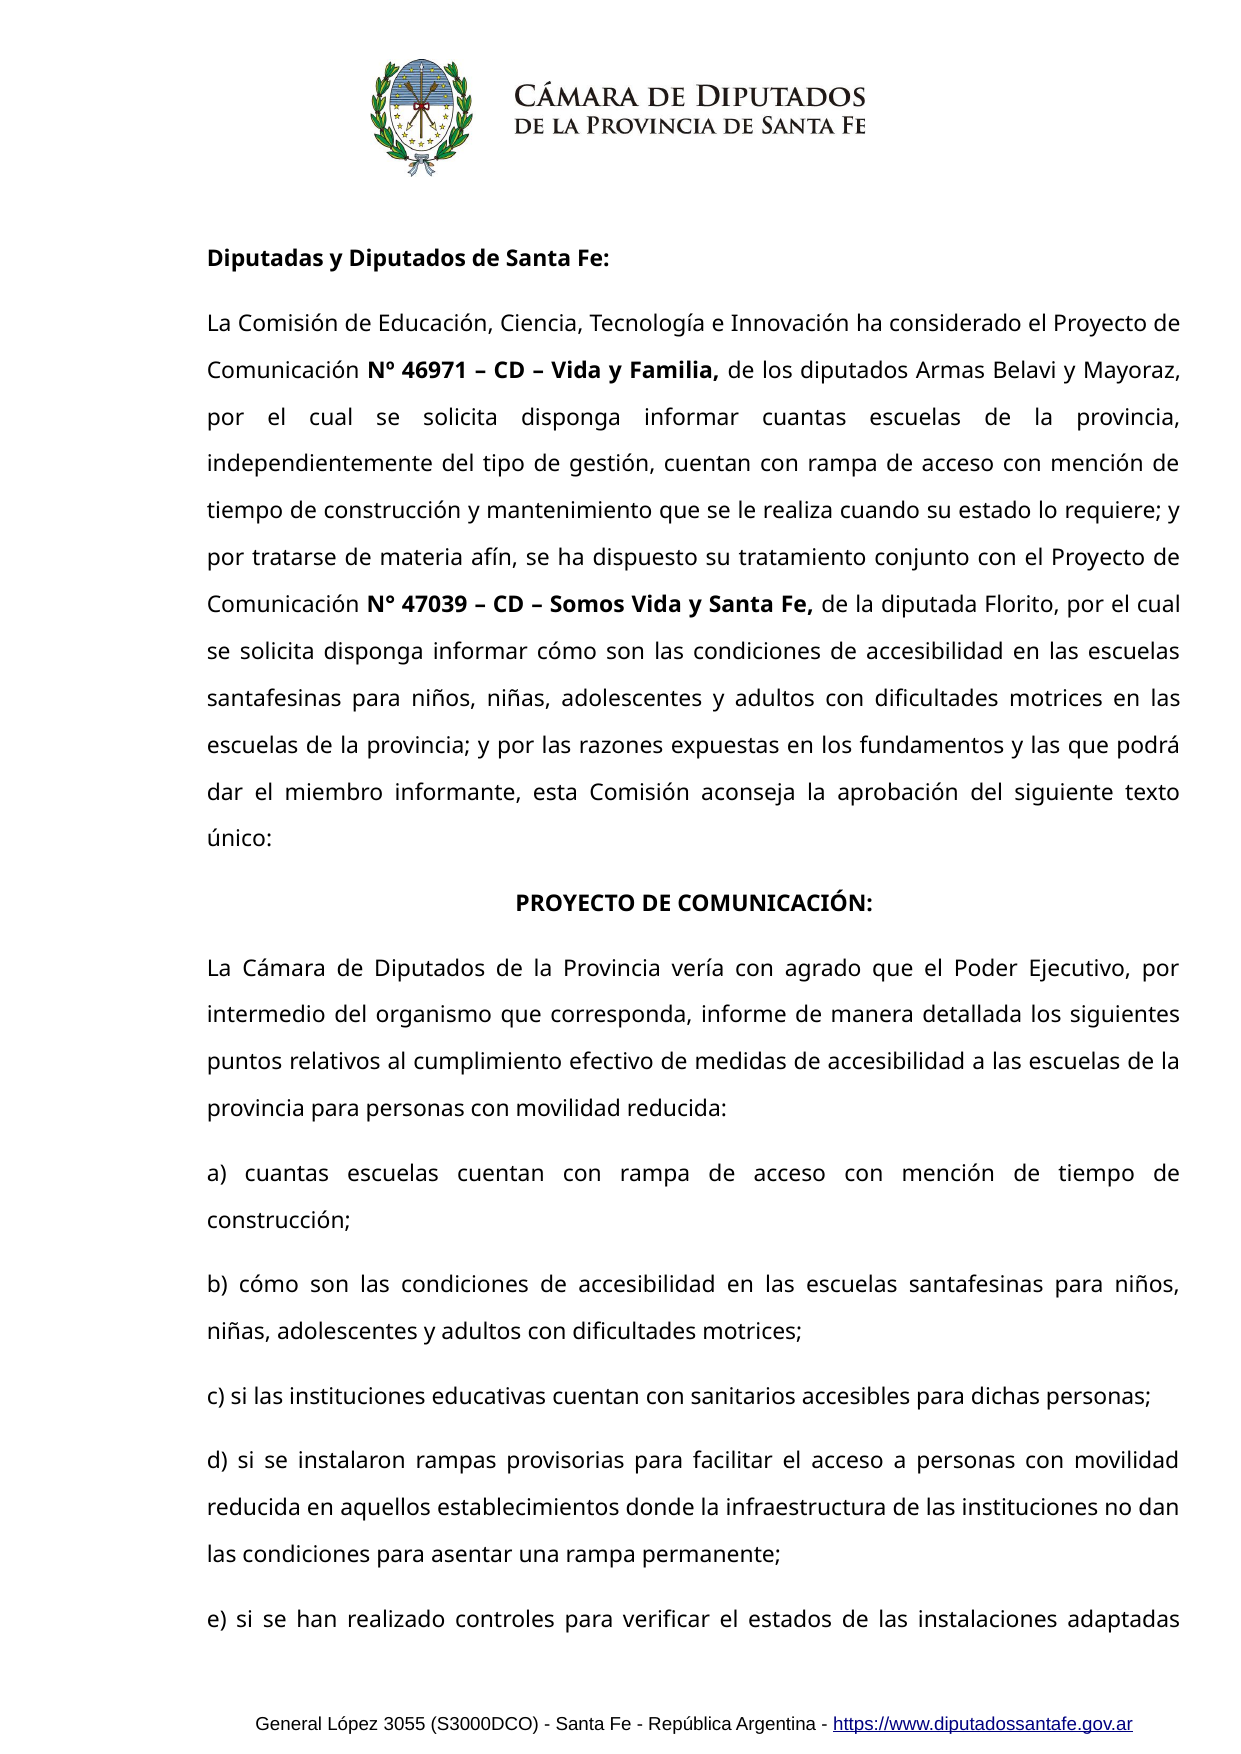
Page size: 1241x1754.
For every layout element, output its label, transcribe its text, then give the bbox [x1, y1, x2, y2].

text La Comisión de Educación, Ciencia, Tecnología e Innovación ha considerado el Proyecto de Comunicación Nº 46971 – CD – Vida y Familia, de los diputados Armas Belavi y Mayoraz, por el cual se solicita disponga informar cuantas escuelas de la provincia, independientemente del tipo de gestión, cuentan con rampa de acceso con mención de tiempo de construcción y mantenimiento que se le realiza cuando su estado lo requiere; y por tratarse de materia afín, se ha dispuesto su tratamiento conjunto con el Proyecto de Comunicación N° 47039 – CD – Somos Vida y Santa Fe, de la diputada Florito, por el cual se solicita disponga informar cómo son las condiciones de accesibilidad en las escuelas santafesinas para niños, niñas, adolescentes y adultos con dificultades motrices en las escuelas de la provincia; y por las razones expuestas en los fundamentos y las que podrá dar el miembro informante, esta Comisión aconseja la aprobación del siguiente texto único: [207, 307, 1181, 854]
picture [370, 59, 866, 181]
text PROYECTO DE COMUNICACIÓN: [207, 887, 1181, 918]
text e) si se han realizado controles para verificar el estados de las instalaciones adaptadas [207, 1603, 1181, 1634]
text a) cuantas escuelas cuentan con rampa de acceso con mención de tiempo de construcción; [207, 1157, 1181, 1235]
text d) si se instalaron rampas provisorias para facilitar el acceso a personas con movilidad reducida en aquellos establecimientos donde la infraestructura de las instituciones no dan las condiciones para asentar una rampa permanente; [207, 1444, 1181, 1569]
text Diputadas y Diputados de Santa Fe: [207, 242, 1181, 273]
text La Cámara de Diputados de la Provincia vería con agrado que el Poder Ejecutivo, por intermedio del organismo que corresponda, informe de manera detallada los siguientes puntos relativos al cumplimiento efectivo de medidas de accesibilidad a las escuelas de la provincia para personas con movilidad reducida: [207, 952, 1181, 1123]
text c) si las instituciones educativas cuentan con sanitarios accesibles para dichas personas; [207, 1380, 1181, 1411]
text b) cómo son las condiciones de accesibilidad en las escuelas santafesinas para niños, niñas, adolescentes y adultos con dificultades motrices; [207, 1268, 1181, 1346]
